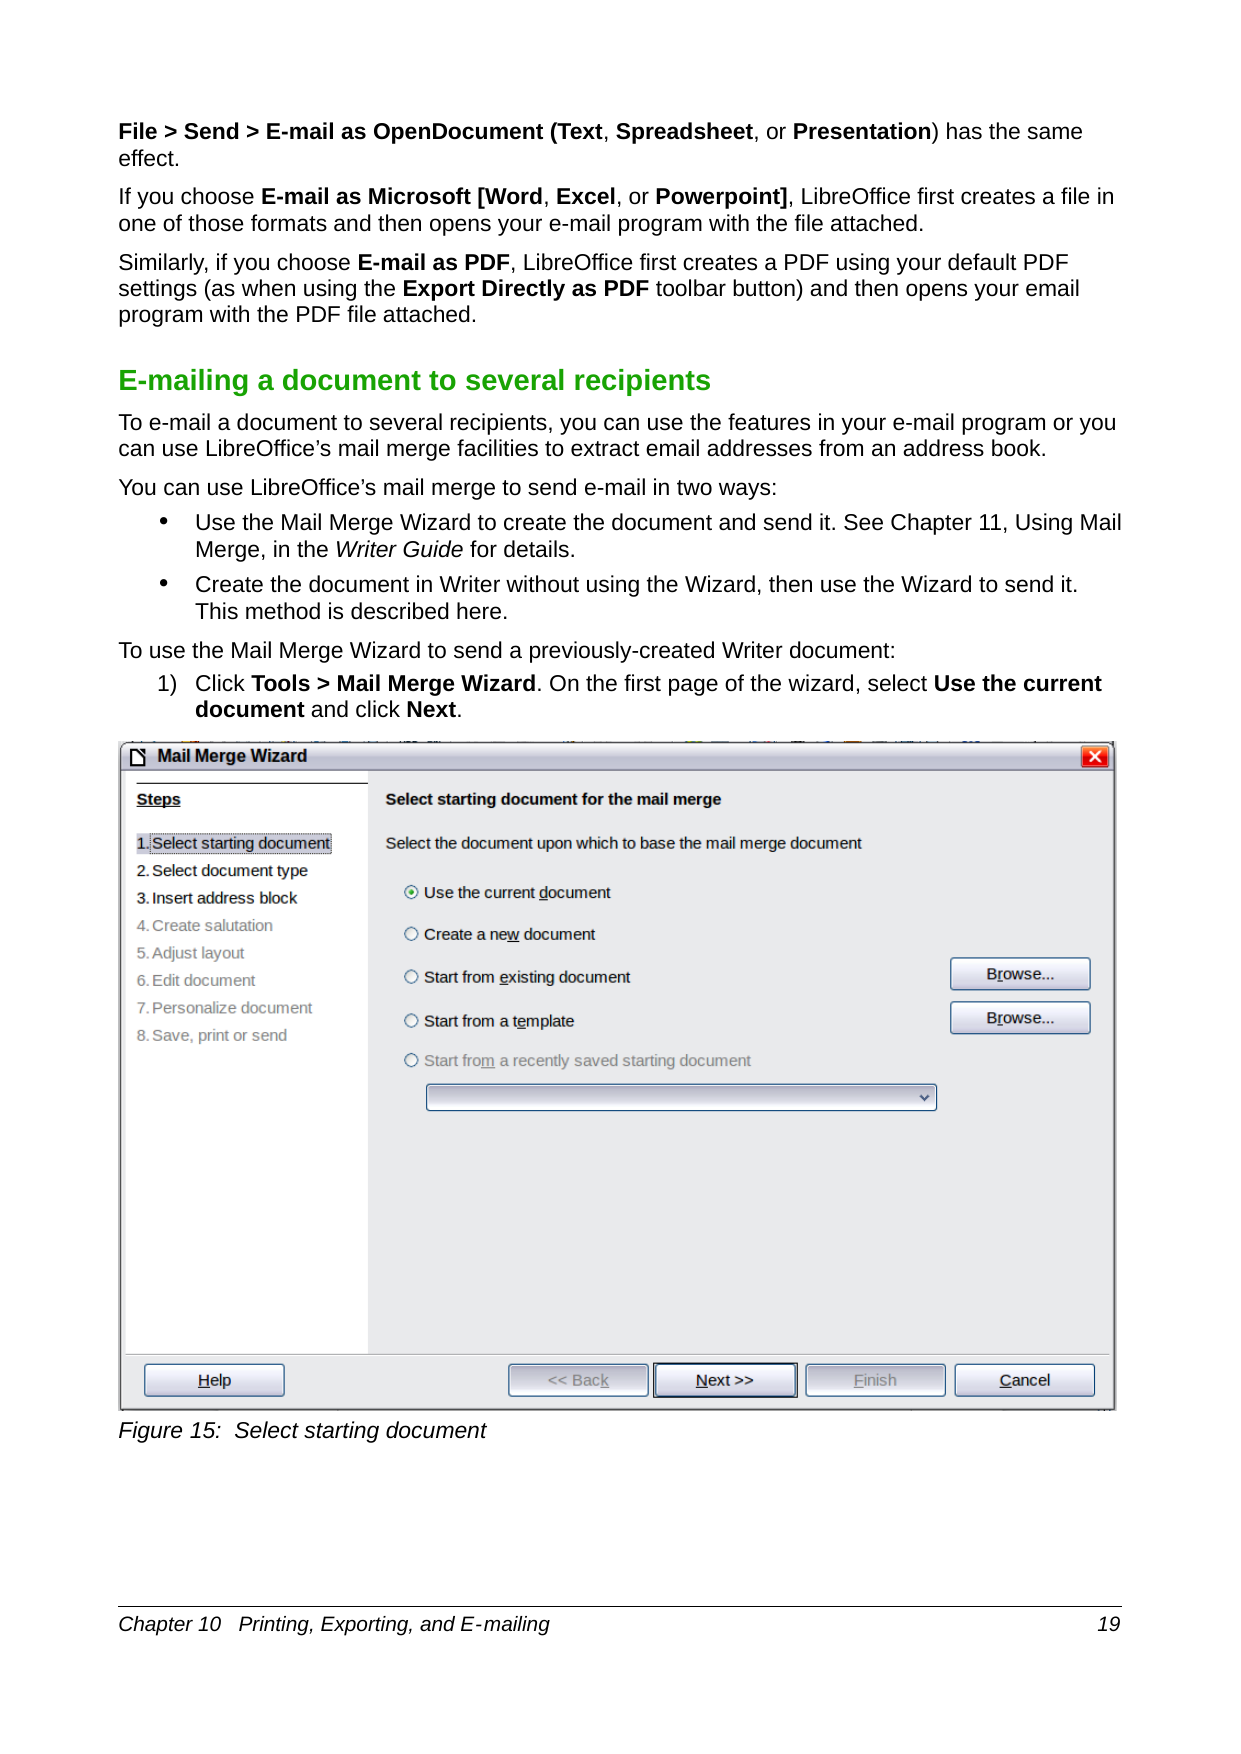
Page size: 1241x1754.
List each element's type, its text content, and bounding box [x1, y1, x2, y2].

picture [118, 741, 1117, 1411]
text Similarly, if you choose E-mail as PDF, LibreOffice first creates a PDF using your default PDF settings (as when using the Export Directly as PDF toolbar button) and then opens your email program with the PDF file attached. [118, 248, 1122, 328]
list Create the document in Writer without using the Wizard, then use the Wizard to send it. This method is described here. [156, 569, 1122, 624]
list Click Tools > Mail Merge Wizard. On the first page of the wizard, select Use the current document and click Next. [177, 669, 1122, 722]
text File > Send > E-mail as OpenDocument (Text, Spreadsheet, or Presentation) has the same effect. [118, 118, 1122, 171]
subtitle E-mailing a document to several recipients [118, 363, 1122, 397]
list Use the Mail Merge Wizard to create the document and send it. See Chapter 11, Using Mail Merge, in the Writer Guide for details. [156, 507, 1134, 563]
list You can use LibreOffice’s mail merge to send e-mail in two ways: [118, 474, 1122, 501]
text If you choose E-mail as Microsoft [Word, Excel, or Powerpoint], LibreOffice first creates a file in one of those formats and then opens your e-mail program with the file attached. [118, 183, 1122, 236]
list To use the Mail Merge Wizard to send a previously-created Writer document: [118, 637, 1122, 663]
text To e-mail a document to several recipients, you can use the features in your e-mail program or you can use LibreOffice’s mail merge facilities to extract email addresses from an address book. [118, 409, 1122, 462]
text Figure 15: Select starting document [118, 1417, 1122, 1443]
